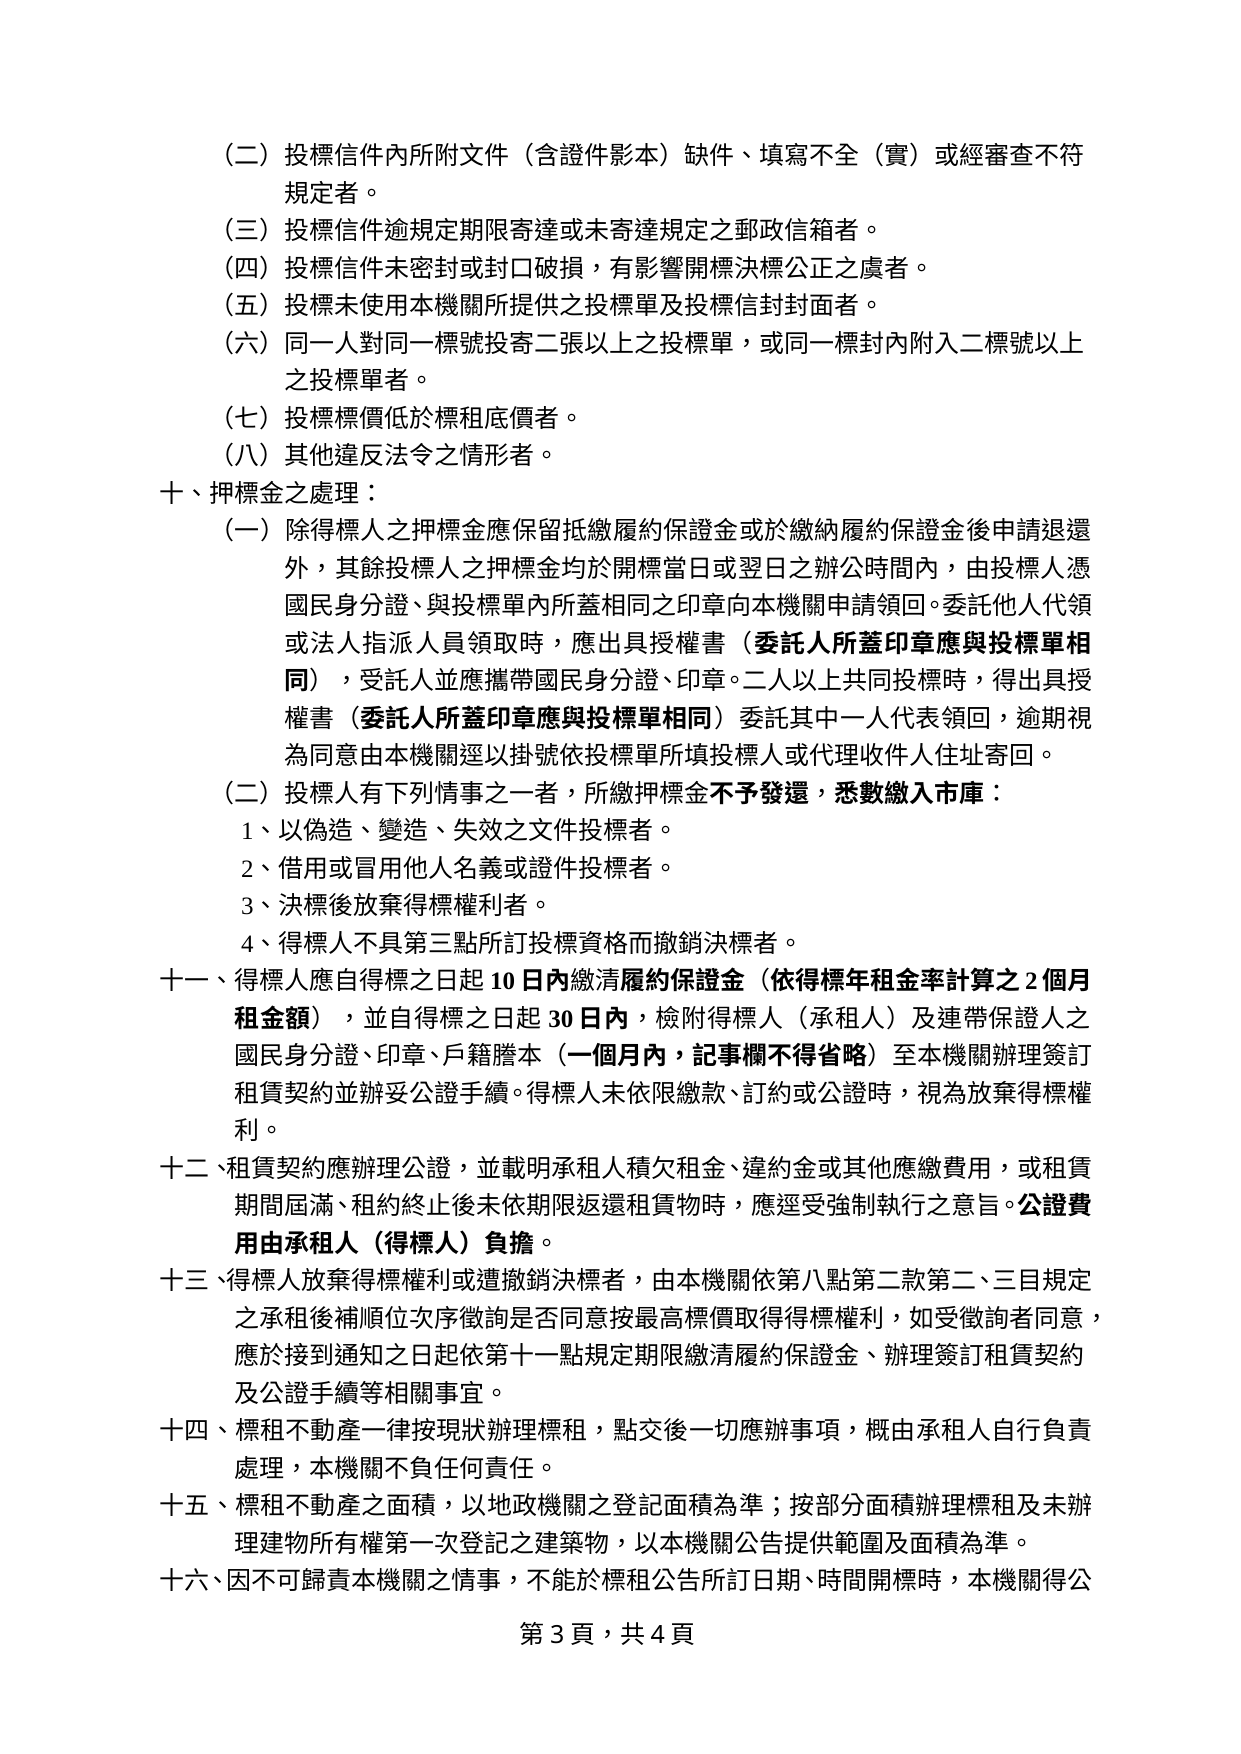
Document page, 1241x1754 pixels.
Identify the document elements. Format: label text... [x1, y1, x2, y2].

text （三）投標信件逾規定期限寄達或未寄達規定之郵政信箱者。 [159, 210, 1092, 247]
text 十三、得標人放棄得標權利或遭撤銷決標者，由本機關依第八點第二款第二、三目規定之承租後補順位次序徵詢是否同意按最高標價取得得標權利，如受徵詢者同意，應於接到通知之日起依第十一點規定期限繳清履約保證金、辦理簽訂租賃契約及公證手續等相關事宜。 [159, 1260, 1092, 1410]
text 十六、因不可歸責本機關之情事，不能於標租公告所訂日期、時間開標時，本機關得公 [159, 1560, 1092, 1597]
text （六）同一人對同一標號投寄二張以上之投標單，或同一標封內附入二標號以上之投標單者。 [209, 322, 1092, 397]
text 十一、得標人應自得標之日起10日內繳清履約保證金（依得標年租金率計算之2個月租金額），並自得標之日起30日內，檢附得標人（承租人）及連帶保證人之國民身分證、印章、戶籍謄本（一個月內，記事欄不得省略）至本機關辦理簽訂租賃契約並辦妥公證手續。得標人未依限繳款、訂約或公證時，視為放棄得標權利。 [159, 960, 1092, 1147]
text 2、借用或冒用他人名義或證件投標者。 [209, 847, 1092, 885]
text 十四、標租不動產一律按現狀辦理標租，點交後一切應辦事項，概由承租人自行負責處理，本機關不負任何責任。 [159, 1410, 1092, 1485]
text （七）投標標價低於標租底價者。 [159, 397, 1092, 435]
text 十五、標租不動產之面積，以地政機關之登記面積為準；按部分面積辦理標租及未辦理建物所有權第一次登記之建築物，以本機關公告提供範圍及面積為準。 [159, 1485, 1092, 1560]
text （八）其他違反法令之情形者。 [159, 435, 1092, 472]
text 1、以偽造、變造、失效之文件投標者。 [209, 810, 1092, 847]
text 4、得標人不具第三點所訂投標資格而撤銷決標者。 [209, 922, 1092, 960]
text 3、決標後放棄得標權利者。 [209, 885, 1092, 922]
text 十、押標金之處理： [159, 472, 1092, 510]
text （一）除得標人之押標金應保留抵繳履約保證金或於繳納履約保證金後申請退還外，其餘投標人之押標金均於開標當日或翌日之辦公時間內，由投標人憑國民身分證、與投標單內所蓋相同之印章向本機關申請領回。委託他人代領或法人指派人員領取時，應出具授權書（委託人所蓋印章應與投標單相同），受託人並應攜帶國民身分證、印章。二人以上共同投標時，得出具授權書（委託人所蓋印章應與投標單相同）委託其中一人代表領回，逾期視為同意由本機關逕以掛號依投標單所填投標人或代理收件人住址寄回。 [209, 510, 1092, 772]
text （五）投標未使用本機關所提供之投標單及投標信封封面者。 [159, 285, 1092, 322]
text 十二、租賃契約應辦理公證，並載明承租人積欠租金、違約金或其他應繳費用，或租賃期間屆滿、租約終止後未依期限返還租賃物時，應逕受強制執行之意旨。公證費用由承租人（得標人）負擔。 [159, 1147, 1092, 1260]
text （四）投標信件未密封或封口破損，有影響開標決標公正之虞者。 [159, 247, 1092, 285]
text （二）投標人有下列情事之一者，所繳押標金不予發還，悉數繳入市庫： [209, 772, 1092, 810]
text （二）投標信件內所附文件（含證件影本）缺件、填寫不全（實）或經審查不符規定者。 [209, 135, 1092, 210]
